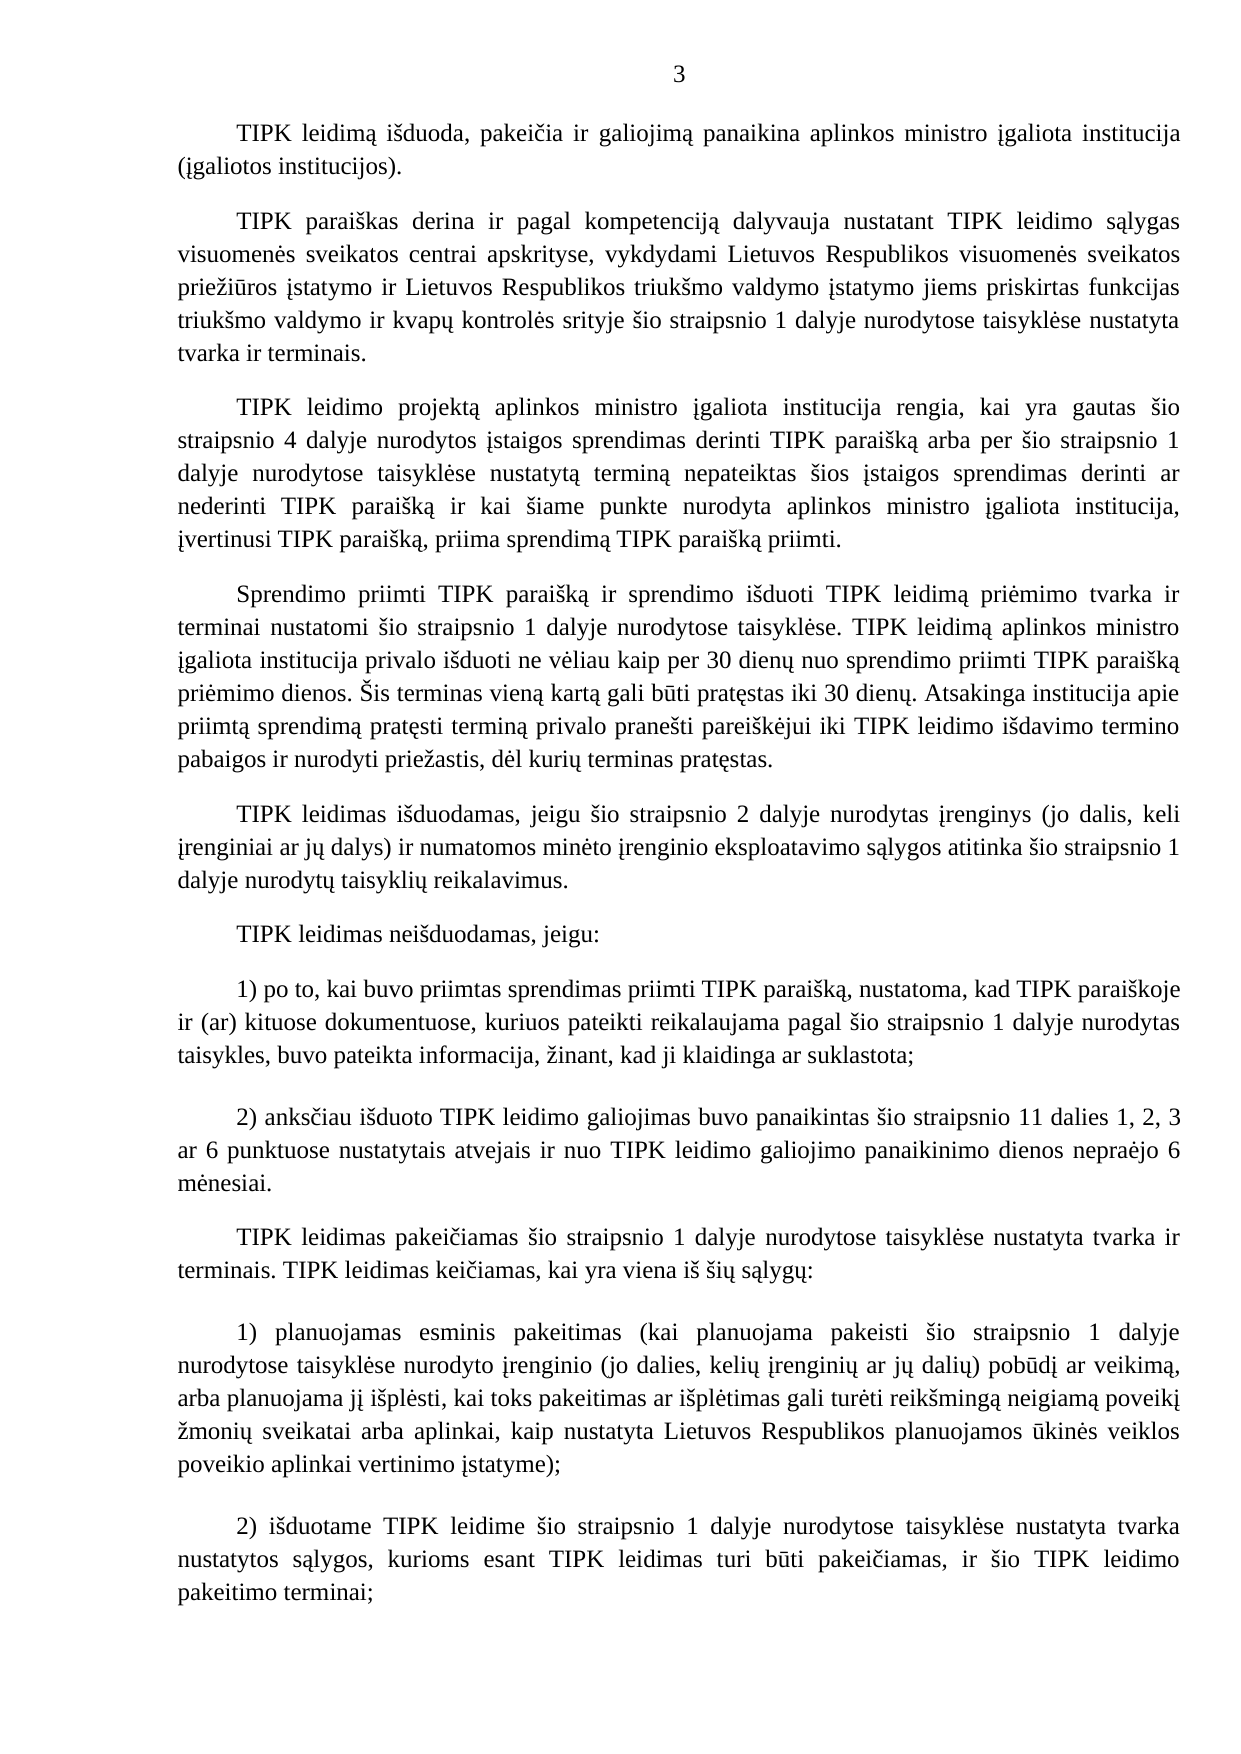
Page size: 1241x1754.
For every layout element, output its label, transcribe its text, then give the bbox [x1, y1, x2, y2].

text TIPK leidimas išduodamas, jeigu šio straipsnio 2 dalyje nurodytas įrenginys (jo dalis, keli įrenginiai ar jų dalys) ir numatomos minėto įrenginio eksploatavimo sąlygos atitinka šio straipsnio 1 dalyje nurodytų taisyklių reikalavimus. [177, 799, 1181, 893]
text 2) anksčiau išduoto TIPK leidimo galiojimas buvo panaikintas šio straipsnio 11 dalies 1, 2, 3 ar 6 punktuose nustatytais atvejais ir nuo TIPK leidimo galiojimo panaikinimo dienos nepraėjo 6 mėnesiai. [177, 1102, 1181, 1197]
text TIPK leidimo projektą aplinkos ministro įgaliota institucija rengia, kai yra gautas šio straipsnio 4 dalyje nurodytos įstaigos sprendimas derinti TIPK paraišką arba per šio straipsnio 1 dalyje nurodytose taisyklėse nustatytą terminą nepateiktas šios įstaigos sprendimas derinti ar nederinti TIPK paraišką ir kai šiame punkte nurodyta aplinkos ministro įgaliota institucija, įvertinusi TIPK paraišką, priima sprendimą TIPK paraišką priimti. [177, 392, 1181, 553]
text 1) po to, kai buvo priimtas sprendimas priimti TIPK paraišką, nustatoma, kad TIPK paraiškoje ir (ar) kituose dokumentuose, kuriuos pateikti reikalaujama pagal šio straipsnio 1 dalyje nurodytas taisykles, buvo pateikta informacija, žinant, kad ji klaidinga ar suklastota; [177, 974, 1181, 1069]
text Sprendimo priimti TIPK paraišką ir sprendimo išduoti TIPK leidimą priėmimo tvarka ir terminai nustatomi šio straipsnio 1 dalyje nurodytose taisyklėse. TIPK leidimą aplinkos ministro įgaliota institucija privalo išduoti ne vėliau kaip per 30 dienų nuo sprendimo priimti TIPK paraišką priėmimo dienos. Šis terminas vieną kartą gali būti pratęstas iki 30 dienų. Atsakinga institucija apie priimtą sprendimą pratęsti terminą privalo pranešti pareiškėjui iki TIPK leidimo išdavimo termino pabaigos ir nurodyti priežastis, dėl kurių terminas pratęstas. [177, 579, 1181, 773]
text 1) planuojamas esminis pakeitimas (kai planuojama pakeisti šio straipsnio 1 dalyje nurodytose taisyklėse nurodyto įrenginio (jo dalies, kelių įrenginių ar jų dalių) pobūdį ar veikimą, arba planuojama jį išplėsti, kai toks pakeitimas ar išplėtimas gali turėti reikšmingą neigiamą poveikį žmonių sveikatai arba aplinkai, kaip nustatyta Lietuvos Respublikos planuojamos ūkinės veiklos poveikio aplinkai vertinimo įstatyme); [177, 1317, 1181, 1478]
text 2) išduotame TIPK leidime šio straipsnio 1 dalyje nurodytose taisyklėse nustatyta tvarka nustatytos sąlygos, kurioms esant TIPK leidimas turi būti pakeičiamas, ir šio TIPK leidimo pakeitimo terminai; [177, 1511, 1181, 1606]
text TIPK paraiškas derina ir pagal kompetenciją dalyvauja nustatant TIPK leidimo sąlygas visuomenės sveikatos centrai apskrityse, vykdydami Lietuvos Respublikos visuomenės sveikatos priežiūros įstatymo ir Lietuvos Respublikos triukšmo valdymo įstatymo jiems priskirtas funkcijas triukšmo valdymo ir kvapų kontrolės srityje šio straipsnio 1 dalyje nurodytose taisyklėse nustatyta tvarka ir terminais. [177, 206, 1181, 367]
text TIPK leidimą išduoda, pakeičia ir galiojimą panaikina aplinkos ministro įgaliota institucija (įgaliotos institucijos). [177, 118, 1181, 180]
text TIPK leidimas pakeičiamas šio straipsnio 1 dalyje nurodytose taisyklėse nustatyta tvarka ir terminais. TIPK leidimas keičiamas, kai yra viena iš šių sąlygų: [177, 1222, 1181, 1284]
text TIPK leidimas neišduodamas, jeigu: [177, 919, 1181, 948]
